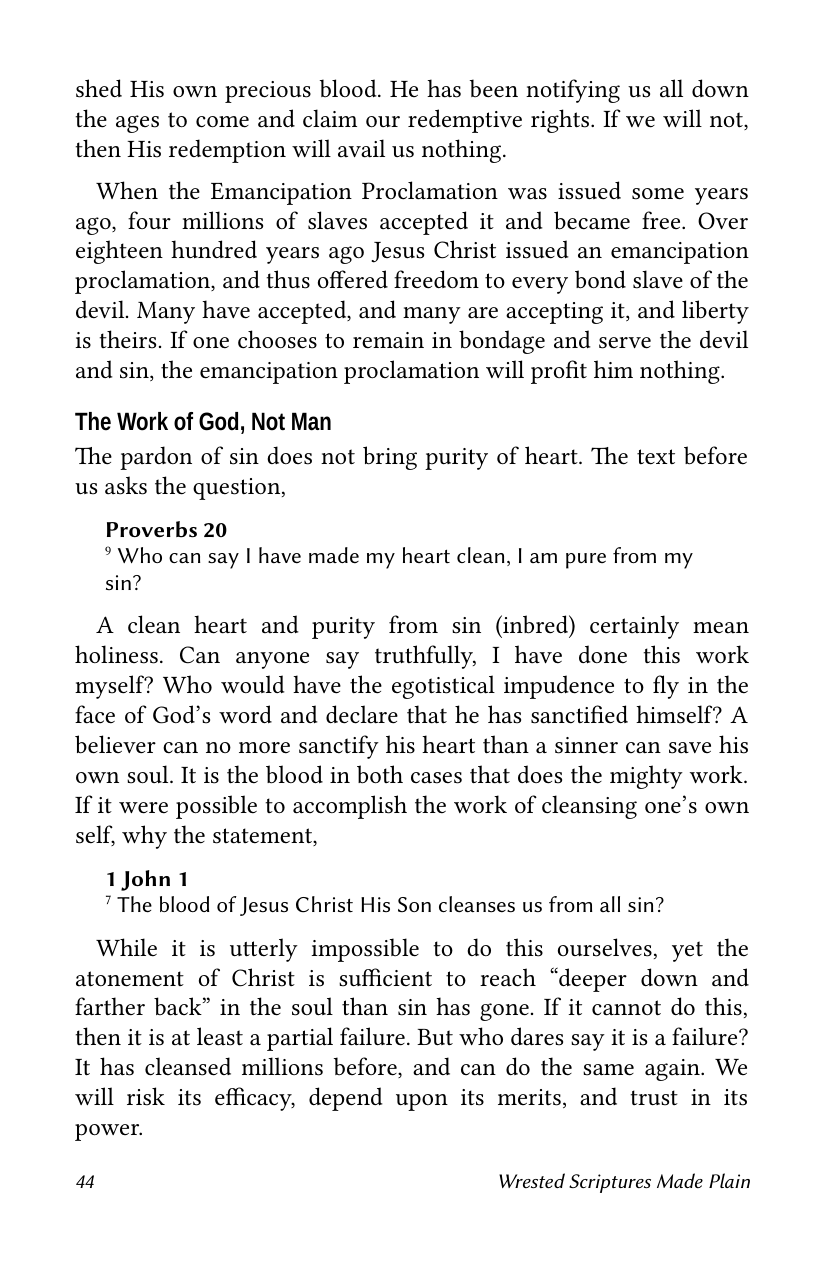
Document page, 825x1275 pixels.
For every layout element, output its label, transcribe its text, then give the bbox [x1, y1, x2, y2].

text When the Emancipation Proclamation was issued some years ago, four millions of slaves accepted it and became free. Over eighteen hundred years ago Jesus Christ issued an emancipation proclamation, and thus offered freedom to every bond slave of the devil. Many have accepted, and many are accepting it, and liberty is theirs. If one chooses to remain in bondage and serve the devil and sin, the emancipation proclamation will profit him nothing. [75, 177, 750, 385]
text The pardon of sin does not bring purity of heart. The text before us asks the question, [75, 442, 750, 500]
text A clean heart and purity from sin (inbred) certainly mean holiness. Can anyone say truthfully, I have done this work myself? Who would have the egotistical impudence to fly in the face of God’s word and declare that he has sanctified himself? A believer can no more sanctify his heart than a sinner can save his own soul. It is the blood in both cases that does the mighty work. If it were possible to accomplish the work of cleansing one’s own self, why the statement, [75, 611, 750, 849]
text shed His own precious blood. He has been notifying us all down the ages to come and claim our redemptive rights. If we will not, then His redemption will avail us nothing. [75, 75, 750, 163]
text 1 John 1 [105, 866, 750, 892]
text 9 Who can say I have made my heart clean, I am pure from my sin? [105, 543, 720, 596]
text While it is utterly impossible to do this ourselves, yet the atonement of Christ is sufficient to reach “deeper down and farther back” in the soul than sin has gone. If it cannot do this, then it is at least a partial failure. But who dares say it is a failure? It has cleansed millions before, and can do the same again. We will risk its efficacy, depend upon its merits, and trust in its power. [75, 934, 750, 1142]
subtitle The Work of God, Not Man [75, 407, 750, 436]
text Proverbs 20 [105, 517, 750, 543]
text 7 The blood of Jesus Christ His Son cleanses us from all sin? [105, 892, 720, 918]
